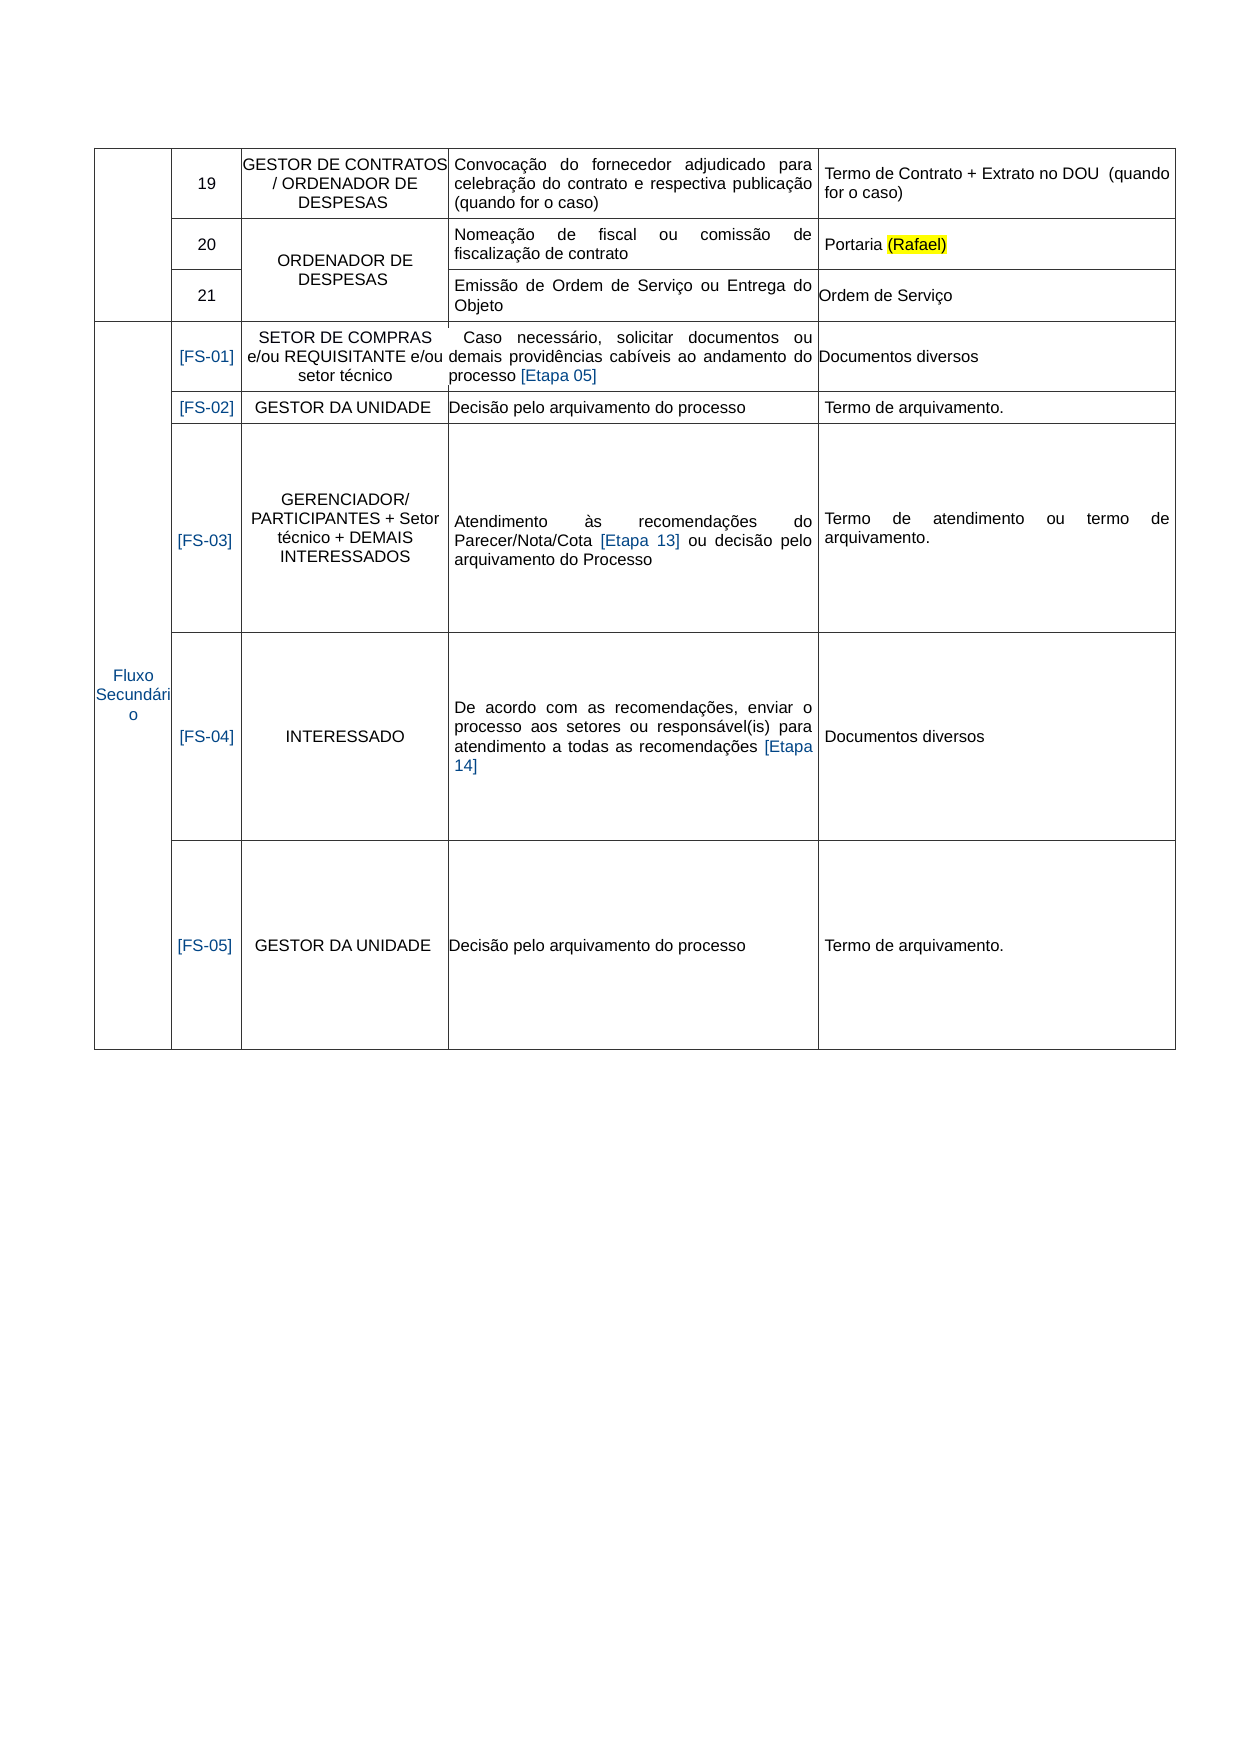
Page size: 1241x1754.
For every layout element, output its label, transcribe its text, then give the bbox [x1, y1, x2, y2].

table_cell GESTOR DE CONTRATOS / ORDENADOR DE DESPESAS [242, 149, 448, 218]
table_cell Decisão pelo arquivamento do processo [449, 841, 818, 1049]
table_cell [FS-03] [172, 424, 241, 632]
table_cell ORDENADOR DE DESPESAS [242, 219, 448, 321]
table_cell [95, 149, 171, 321]
table_cell SETOR DE COMPRAS e/ou REQUISITANTE e/ou setor técnico [242, 322, 448, 391]
table_cell GESTOR DA UNIDADE [242, 841, 448, 1049]
table_cell Nomeação de fiscal ou comissão de fiscalização de contrato [449, 219, 818, 269]
table_cell Ordem de Serviço [819, 270, 1175, 321]
table_cell [FS-05] [172, 841, 241, 1049]
table_cell Portaria (Rafael) [819, 219, 1175, 269]
table_cell Documentos diversos [819, 322, 1175, 391]
table_cell [FS-02] [172, 392, 241, 423]
table_cell Termo de arquivamento. [819, 841, 1175, 1049]
table_cell [FS-01] [172, 322, 241, 391]
table_cell 20 [172, 219, 241, 269]
table_cell Caso necessário, solicitar documentos ou demais providências cabíveis ao andamento do processo [Etapa 05] [449, 322, 818, 391]
table_cell [FS-04] [172, 633, 241, 840]
table_cell Termo de Contrato + Extrato no DOU (quando for o caso) [819, 149, 1175, 218]
table_cell Documentos diversos [819, 633, 1175, 840]
table_cell Emissão de Ordem de Serviço ou Entrega do Objeto [449, 270, 818, 321]
table_cell Atendimento às recomendações do Parecer/Nota/Cota [Etapa 13] ou decisão pelo arquivamento do Processo [449, 424, 818, 632]
table_cell Fluxo Secundário [95, 322, 171, 1049]
table_cell INTERESSADO [242, 633, 448, 840]
table_cell De acordo com as recomendações, enviar o processo aos setores ou responsável(is) para atendimento a todas as recomendações [Etapa 14] [449, 633, 818, 840]
table_cell Convocação do fornecedor adjudicado para celebração do contrato e respectiva publicação (quando for o caso) [449, 149, 818, 218]
table_cell Decisão pelo arquivamento do processo [449, 392, 818, 423]
table_cell Termo de atendimento ou termo de arquivamento. [819, 424, 1175, 632]
table_cell Termo de arquivamento. [819, 392, 1175, 423]
table_cell 21 [172, 270, 241, 321]
table_cell GESTOR DA UNIDADE [242, 392, 448, 423]
table_cell GERENCIADOR/ PARTICIPANTES + Setor técnico + DEMAIS INTERESSADOS [242, 424, 448, 632]
table_cell 19 [172, 149, 241, 218]
